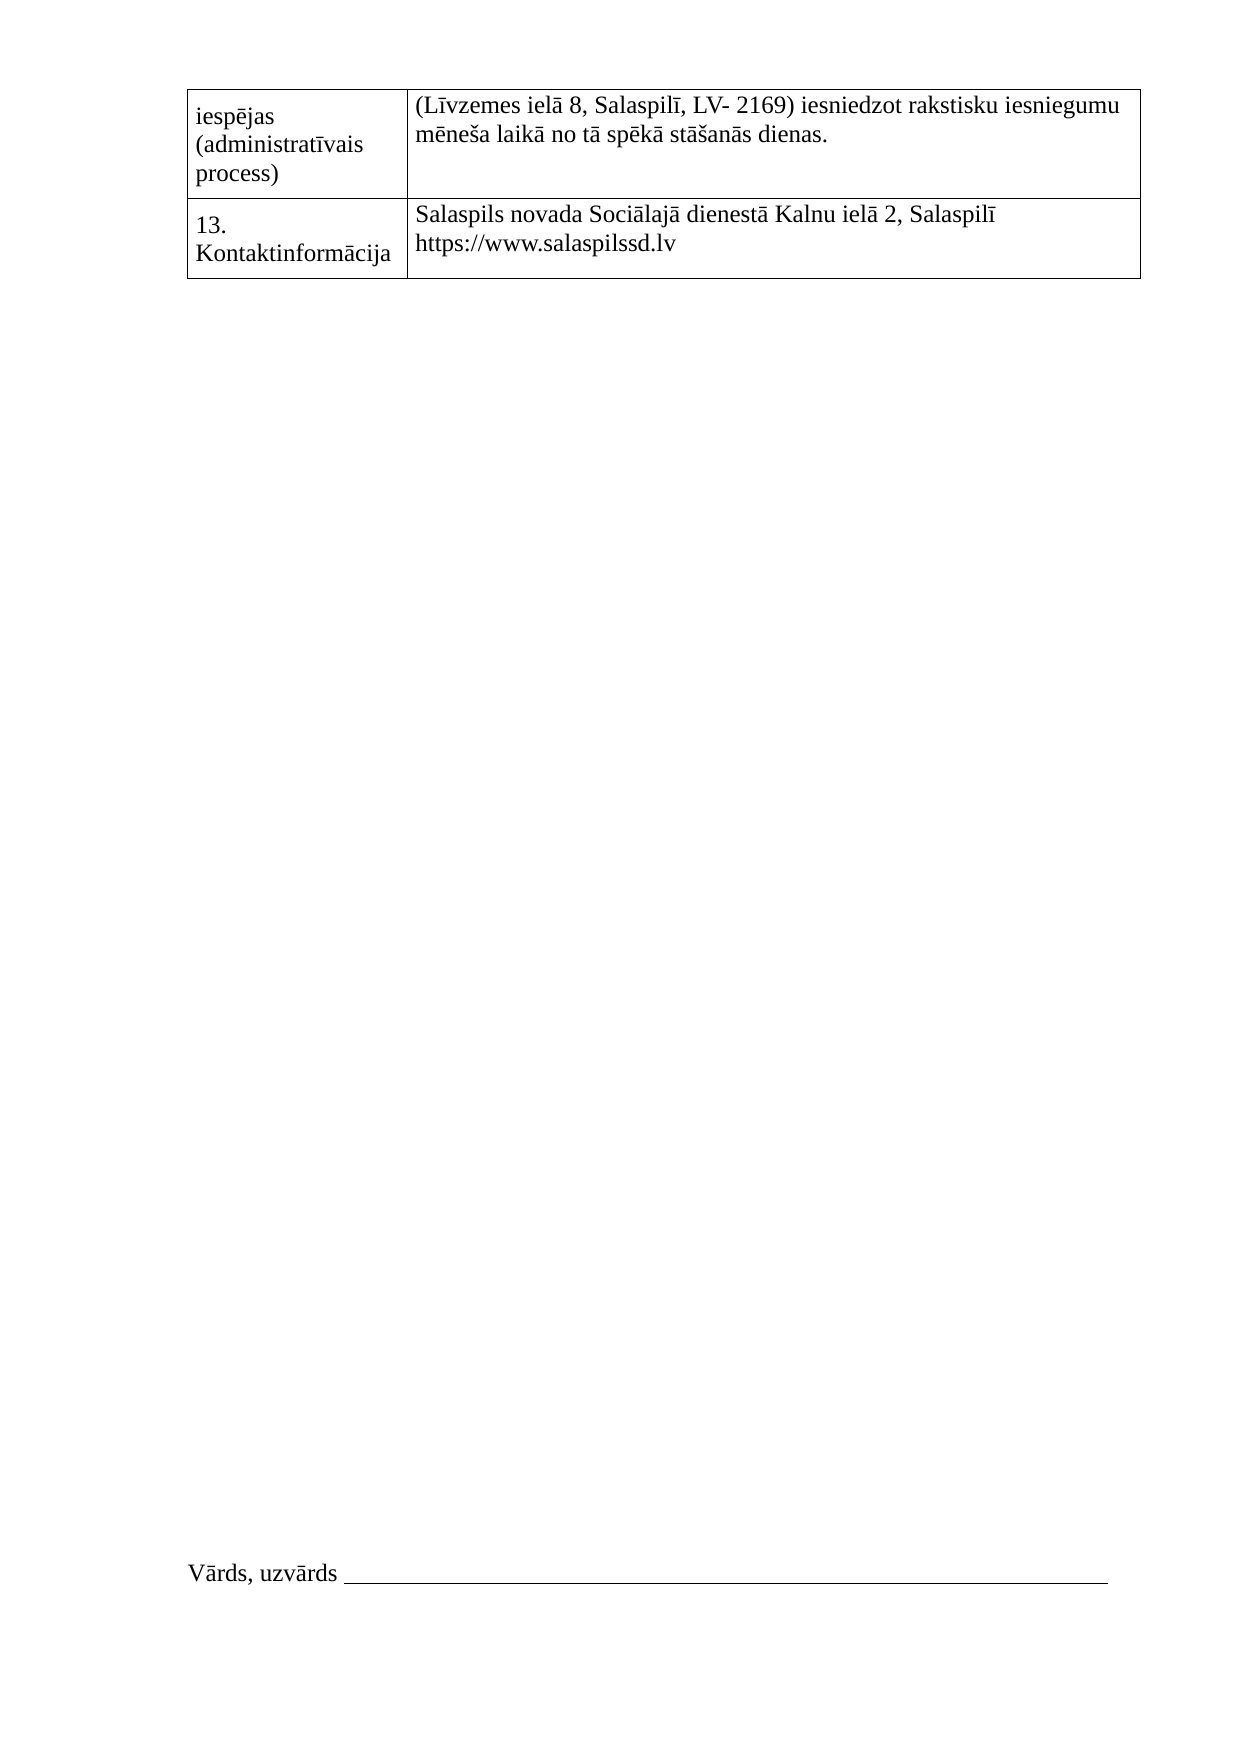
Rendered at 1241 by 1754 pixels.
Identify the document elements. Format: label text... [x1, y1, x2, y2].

text Vārds, uzvārds [187, 1558, 1108, 1586]
table_cell (Līvzemes ielā 8, Salaspilī, LV- 2169) iesniedzot rakstisku iesniegumu mēneša laikā no tā spēkā stāšanās dienas. [408, 90, 1140, 197]
table_cell iespējas (administratīvais process) [188, 90, 407, 197]
table_cell Salaspils novada Sociālajā dienestā Kalnu ielā 2, Salaspilī https://www.salaspilssd.lv [408, 199, 1140, 278]
text [1019, 1483, 1219, 1539]
text 25. pielikums [1034, 1490, 1204, 1518]
table_cell 13. Kontaktinformācija [188, 199, 407, 278]
